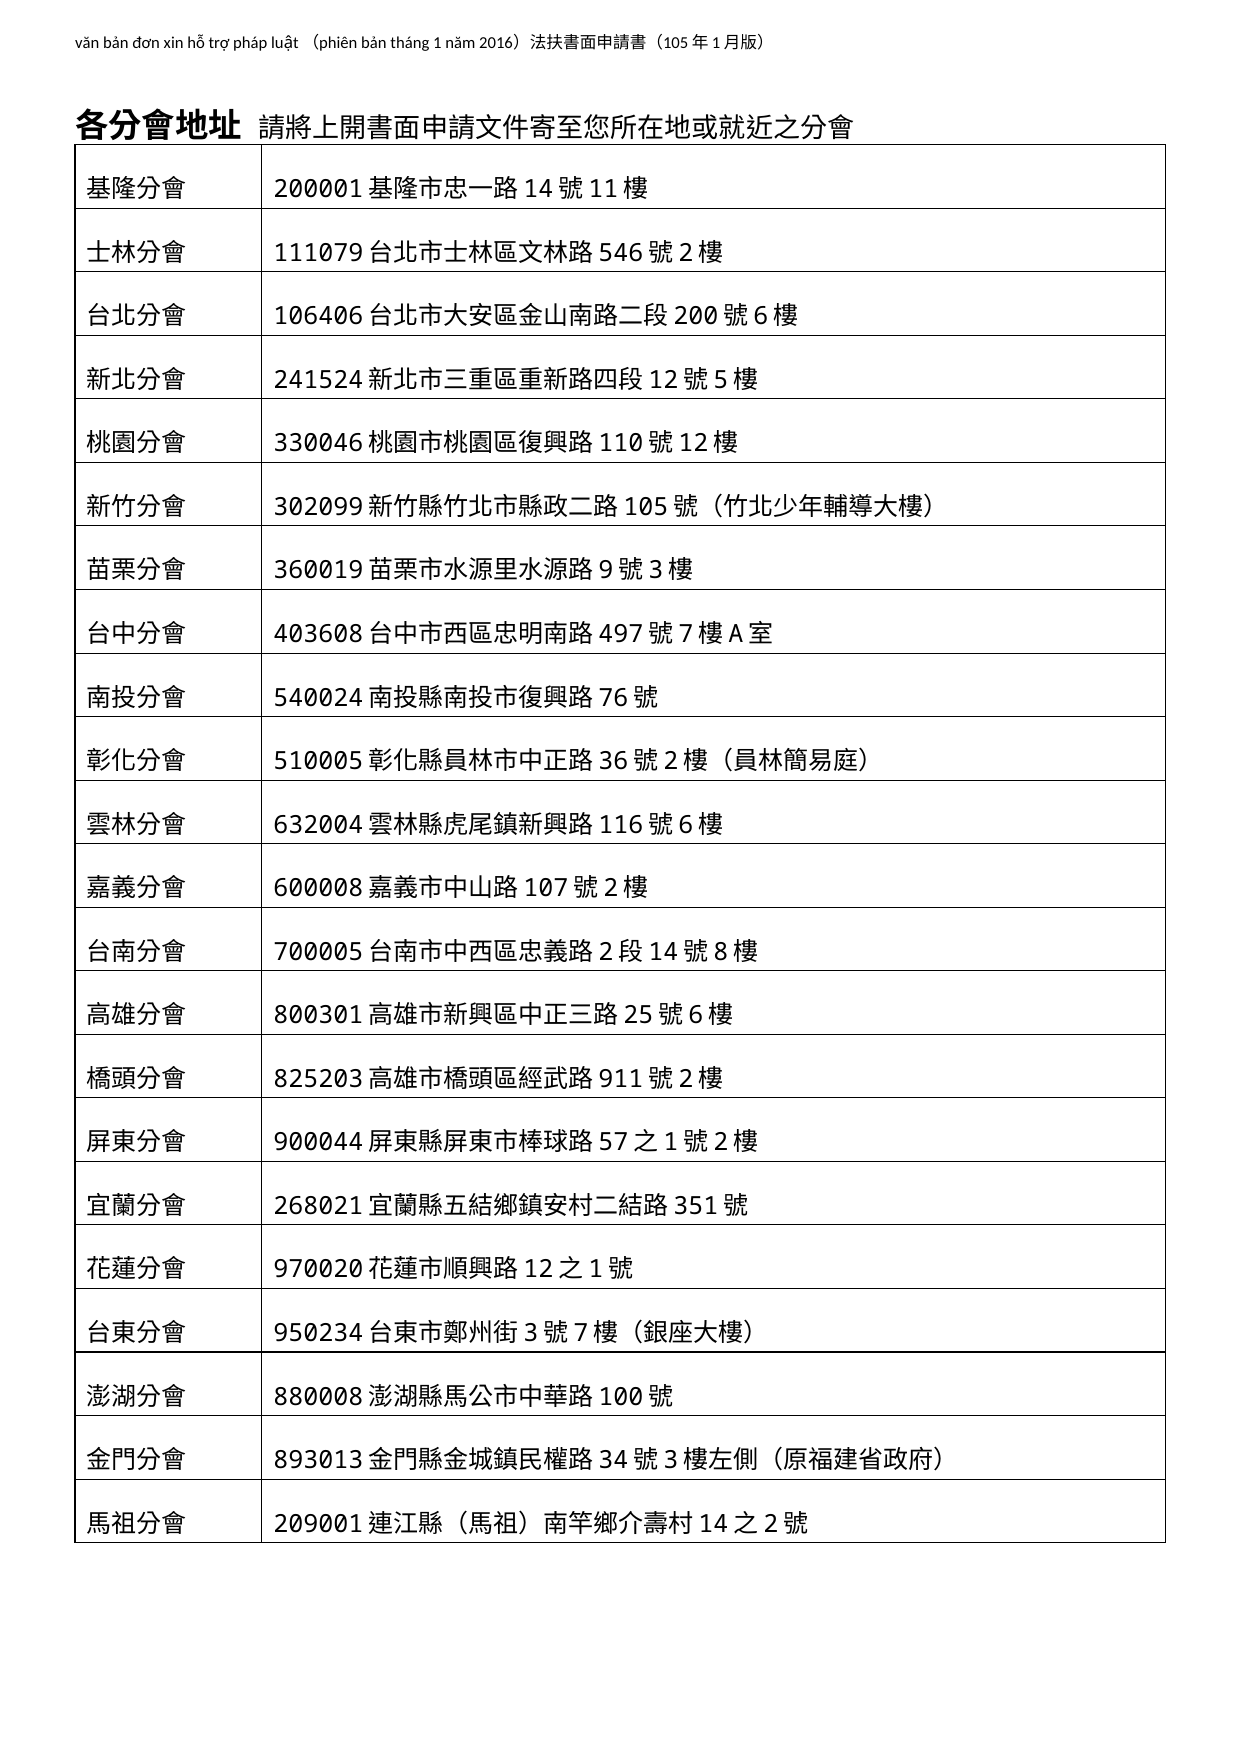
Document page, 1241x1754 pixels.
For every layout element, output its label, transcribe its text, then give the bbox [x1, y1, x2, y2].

table_cell 苗栗分會 [76, 526, 261, 589]
table_cell 403608台中市西區忠明南路497號7樓A室 [262, 590, 1165, 652]
table_cell 106406台北市大安區金山南路二段200號6樓 [262, 272, 1165, 335]
table_cell 新北分會 [76, 336, 261, 398]
table_cell 600008嘉義市中山路107號2樓 [262, 844, 1165, 907]
table_cell 屏東分會 [76, 1098, 261, 1161]
table_cell 880008澎湖縣馬公市中華路100號 [262, 1353, 1165, 1415]
table_cell 540024南投縣南投市復興路76號 [262, 654, 1165, 716]
table_header 基隆分會 [76, 145, 261, 208]
table_cell 台南分會 [76, 908, 261, 970]
table_cell 桃園分會 [76, 399, 261, 462]
table_cell 台北分會 [76, 272, 261, 335]
table_cell 800301高雄市新興區中正三路25號6樓 [262, 971, 1165, 1034]
table_cell 士林分會 [76, 209, 261, 271]
table_cell 111079台北市士林區文林路546號2樓 [262, 209, 1165, 271]
table_cell 台中分會 [76, 590, 261, 652]
table_cell 970020花蓮市順興路12之1號 [262, 1225, 1165, 1288]
table_cell 360019苗栗市水源里水源路9號3樓 [262, 526, 1165, 589]
table_cell 209001連江縣（馬祖）南竿鄉介壽村14之2號 [262, 1480, 1165, 1542]
table_cell 嘉義分會 [76, 844, 261, 907]
table_cell 268021宜蘭縣五結鄉鎮安村二結路351號 [262, 1162, 1165, 1224]
table_cell 893013金門縣金城鎮民權路34號3樓左側（原福建省政府） [262, 1416, 1165, 1478]
table_cell 金門分會 [76, 1416, 261, 1478]
table_cell 彰化分會 [76, 717, 261, 779]
table_cell 900044屏東縣屏東市棒球路57之1號2樓 [262, 1098, 1165, 1161]
table_cell 台東分會 [76, 1289, 261, 1351]
table_cell 宜蘭分會 [76, 1162, 261, 1224]
table_cell 330046桃園市桃園區復興路110號12樓 [262, 399, 1165, 462]
table_cell 510005彰化縣員林市中正路36號2樓（員林簡易庭） [262, 717, 1165, 779]
table_cell 825203高雄市橋頭區經武路911號2樓 [262, 1035, 1165, 1097]
table_cell 632004雲林縣虎尾鎮新興路116號6樓 [262, 781, 1165, 843]
table_cell 241524新北市三重區重新路四段12號5樓 [262, 336, 1165, 398]
table_cell 花蓮分會 [76, 1225, 261, 1288]
table_cell 雲林分會 [76, 781, 261, 843]
table_cell 700005台南市中西區忠義路2段14號8樓 [262, 908, 1165, 970]
table_cell 950234台東市鄭州街3號7樓（銀座大樓） [262, 1289, 1165, 1351]
table_cell 南投分會 [76, 654, 261, 716]
table_cell 橋頭分會 [76, 1035, 261, 1097]
table_cell 高雄分會 [76, 971, 261, 1034]
table_header 200001基隆市忠一路14號11樓 [262, 145, 1165, 208]
table_cell 新竹分會 [76, 463, 261, 525]
table_cell 302099新竹縣竹北市縣政二路105號（竹北少年輔導大樓） [262, 463, 1165, 525]
table_cell 馬祖分會 [76, 1480, 261, 1542]
table_cell 澎湖分會 [76, 1353, 261, 1415]
text 各分會地址 請將上開書面申請文件寄至您所在地或就近之分會 [75, 82, 1165, 144]
